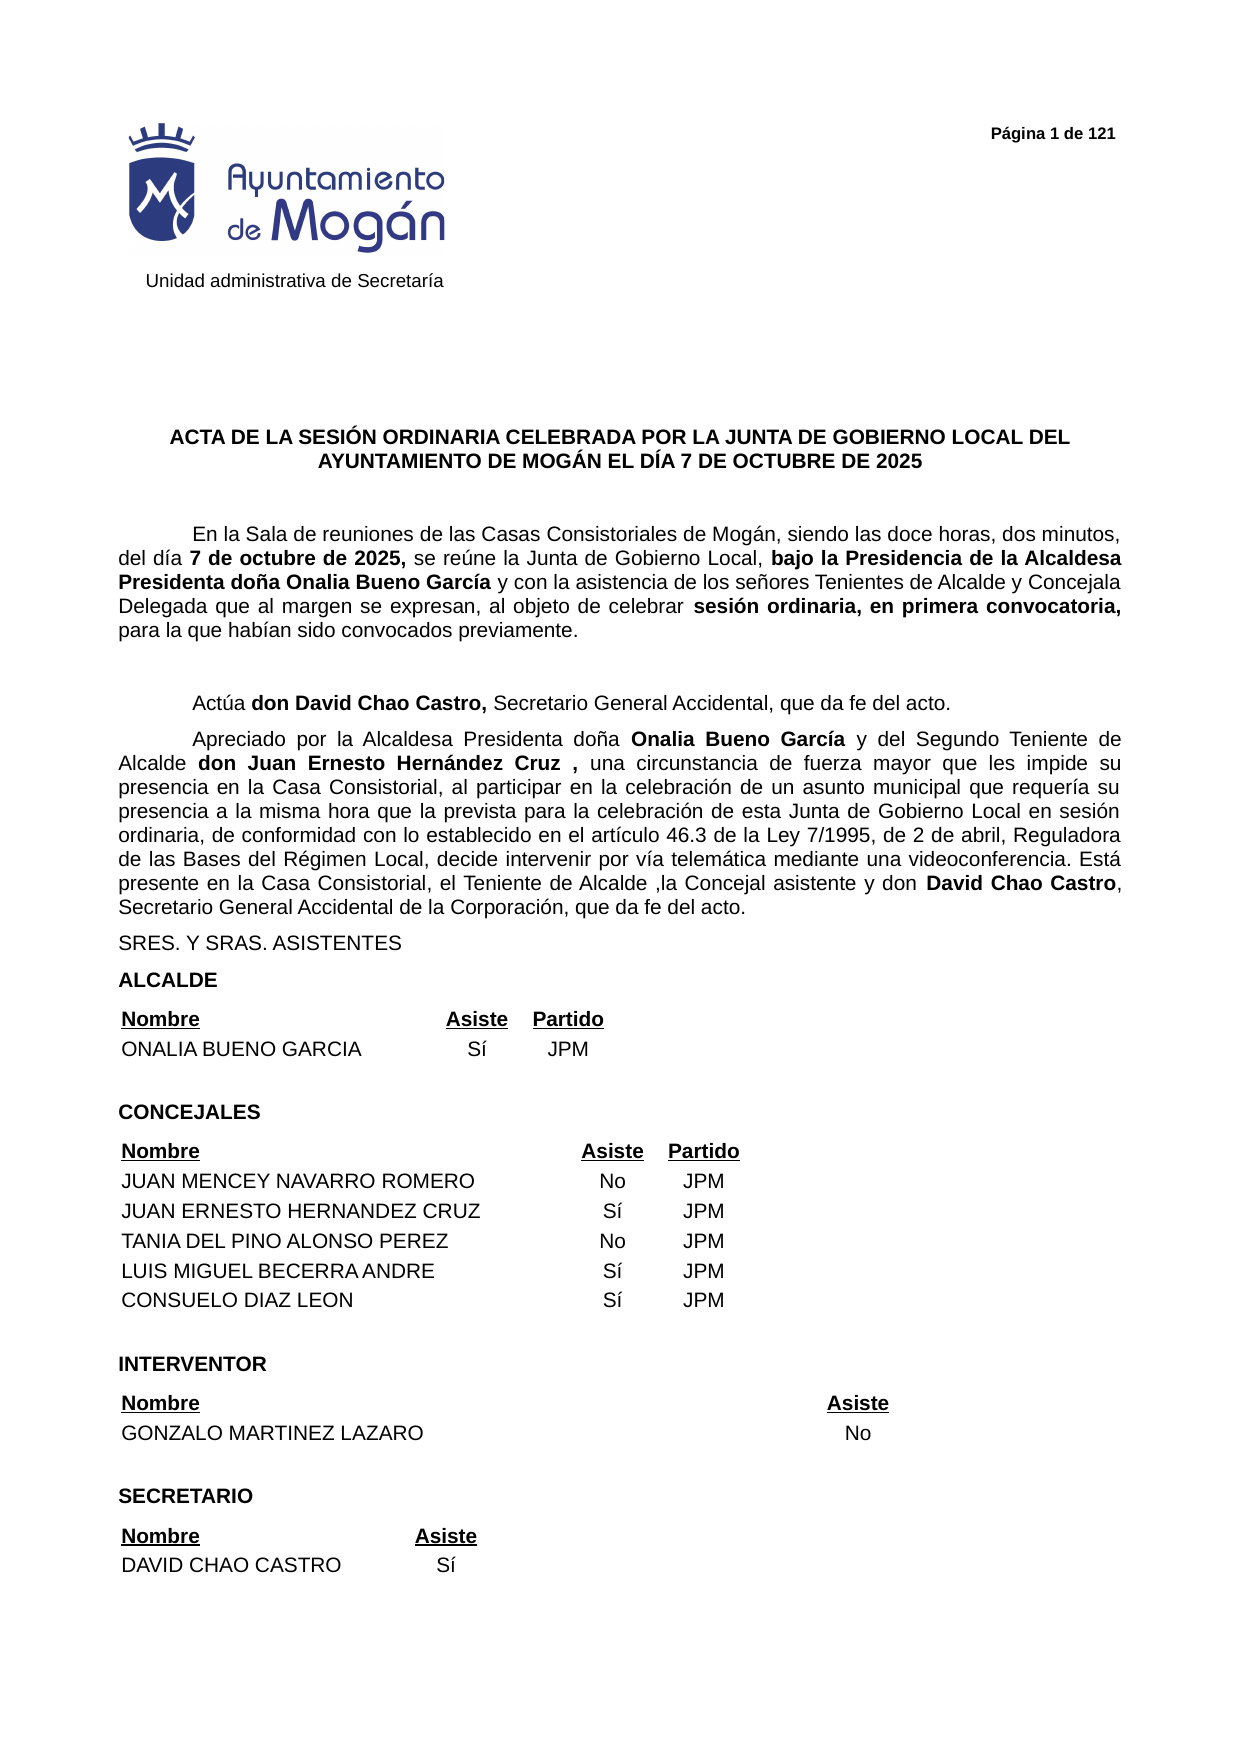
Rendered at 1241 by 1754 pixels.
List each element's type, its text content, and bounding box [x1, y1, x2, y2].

table_cell Sí [405, 1550, 486, 1580]
table_header Asiste [572, 1136, 653, 1166]
table_cell Sí [572, 1256, 653, 1285]
table_header Partido [901, 1388, 988, 1418]
table_header Asiste [814, 1388, 901, 1418]
text ACTA DE LA SESIÓN ORDINARIA CELEBRADA POR LA JUNTA DE GOBIERNO LOCAL DEL AYUNTAMIENTO DE MOGÁN EL DÍA 7 DE OCTUBRE DE 2025 [118, 425, 1122, 473]
table_cell JPM [653, 1285, 754, 1315]
text SRES. Y SRAS. ASISTENTES [118, 931, 1122, 955]
table_cell JPM [653, 1226, 754, 1256]
table_header Nombre [118, 1388, 814, 1418]
table_cell JPM [653, 1166, 754, 1196]
table_cell JPM [517, 1034, 619, 1063]
table_cell TANIA DEL PINO ALONSO PEREZ [118, 1226, 572, 1256]
table_cell CONSUELO DIAZ LEON [118, 1285, 572, 1315]
table_cell JPM [653, 1256, 754, 1285]
text Apreciado por la Alcaldesa Presidenta doña Onalia Bueno García y del Segundo Teniente de Alcalde don Juan Ernesto Hernández Cruz , una circunstancia de fuerza mayor que les impide su presencia en la Casa Consistorial, al participar en la celebración de un asunto municipal que requería su presencia a la misma hora que la prevista para la celebración de esta Junta de Gobierno Local en sesión ordinaria, de conformidad con lo establecido en el artículo 46.3 de la Ley 7/1995, de 2 de abril, Reguladora de las Bases del Régimen Local, decide intervenir por vía telemática mediante una videoconferencia. Está presente en la Casa Consistorial, el Teniente de Alcalde ,la Concejal asistente y don David Chao Castro, Secretario General Accidental de la Corporación, que da fe del acto. [118, 727, 1122, 918]
table_header Partido [517, 1004, 619, 1034]
text Actúa don David Chao Castro, Secretario General Accidental, que da fe del acto. [118, 690, 1122, 714]
table_cell JPM [653, 1196, 754, 1226]
table_cell [486, 1550, 588, 1580]
table_cell JUAN MENCEY NAVARRO ROMERO [118, 1166, 572, 1196]
text CONCEJALES [118, 1100, 1122, 1124]
table_header Partido [486, 1521, 588, 1550]
text En la Sala de reuniones de las Casas Consistoriales de Mogán, siendo las doce horas, dos minutos, del día 7 de octubre de 2025, se reúne la Junta de Gobierno Local, bajo la Presidencia de la Alcaldesa Presidenta doña Onalia Bueno García y con la asistencia de los señores Tenientes de Alcalde y Concejala Delegada que al margen se expresan, al objeto de celebrar sesión ordinaria, en primera convocatoria, para la que habían sido convocados previamente. [118, 522, 1122, 641]
table_cell LUIS MIGUEL BECERRA ANDRE [118, 1256, 572, 1285]
table_header Nombre [118, 1004, 437, 1034]
table_cell Sí [572, 1285, 653, 1315]
table_cell No [814, 1418, 901, 1448]
table_cell Sí [572, 1196, 653, 1226]
table_header Asiste [437, 1004, 517, 1034]
table_cell GONZALO MARTINEZ LAZARO [118, 1418, 814, 1448]
text ALCALDE [118, 967, 1122, 991]
table_header Asiste [405, 1521, 486, 1550]
table_cell JUAN ERNESTO HERNANDEZ CRUZ [118, 1196, 572, 1226]
table_cell DAVID CHAO CASTRO [118, 1550, 405, 1580]
table_cell No [572, 1226, 653, 1256]
text INTERVENTOR [118, 1352, 1122, 1376]
table_cell ONALIA BUENO GARCIA [118, 1034, 437, 1063]
table_cell No [572, 1166, 653, 1196]
table_header Partido [653, 1136, 754, 1166]
picture [128, 123, 445, 259]
text SECRETARIO [118, 1484, 1122, 1508]
table_header Nombre [118, 1521, 405, 1550]
table_cell Sí [437, 1034, 517, 1063]
table_cell [901, 1418, 988, 1448]
table_header Nombre [118, 1136, 572, 1166]
